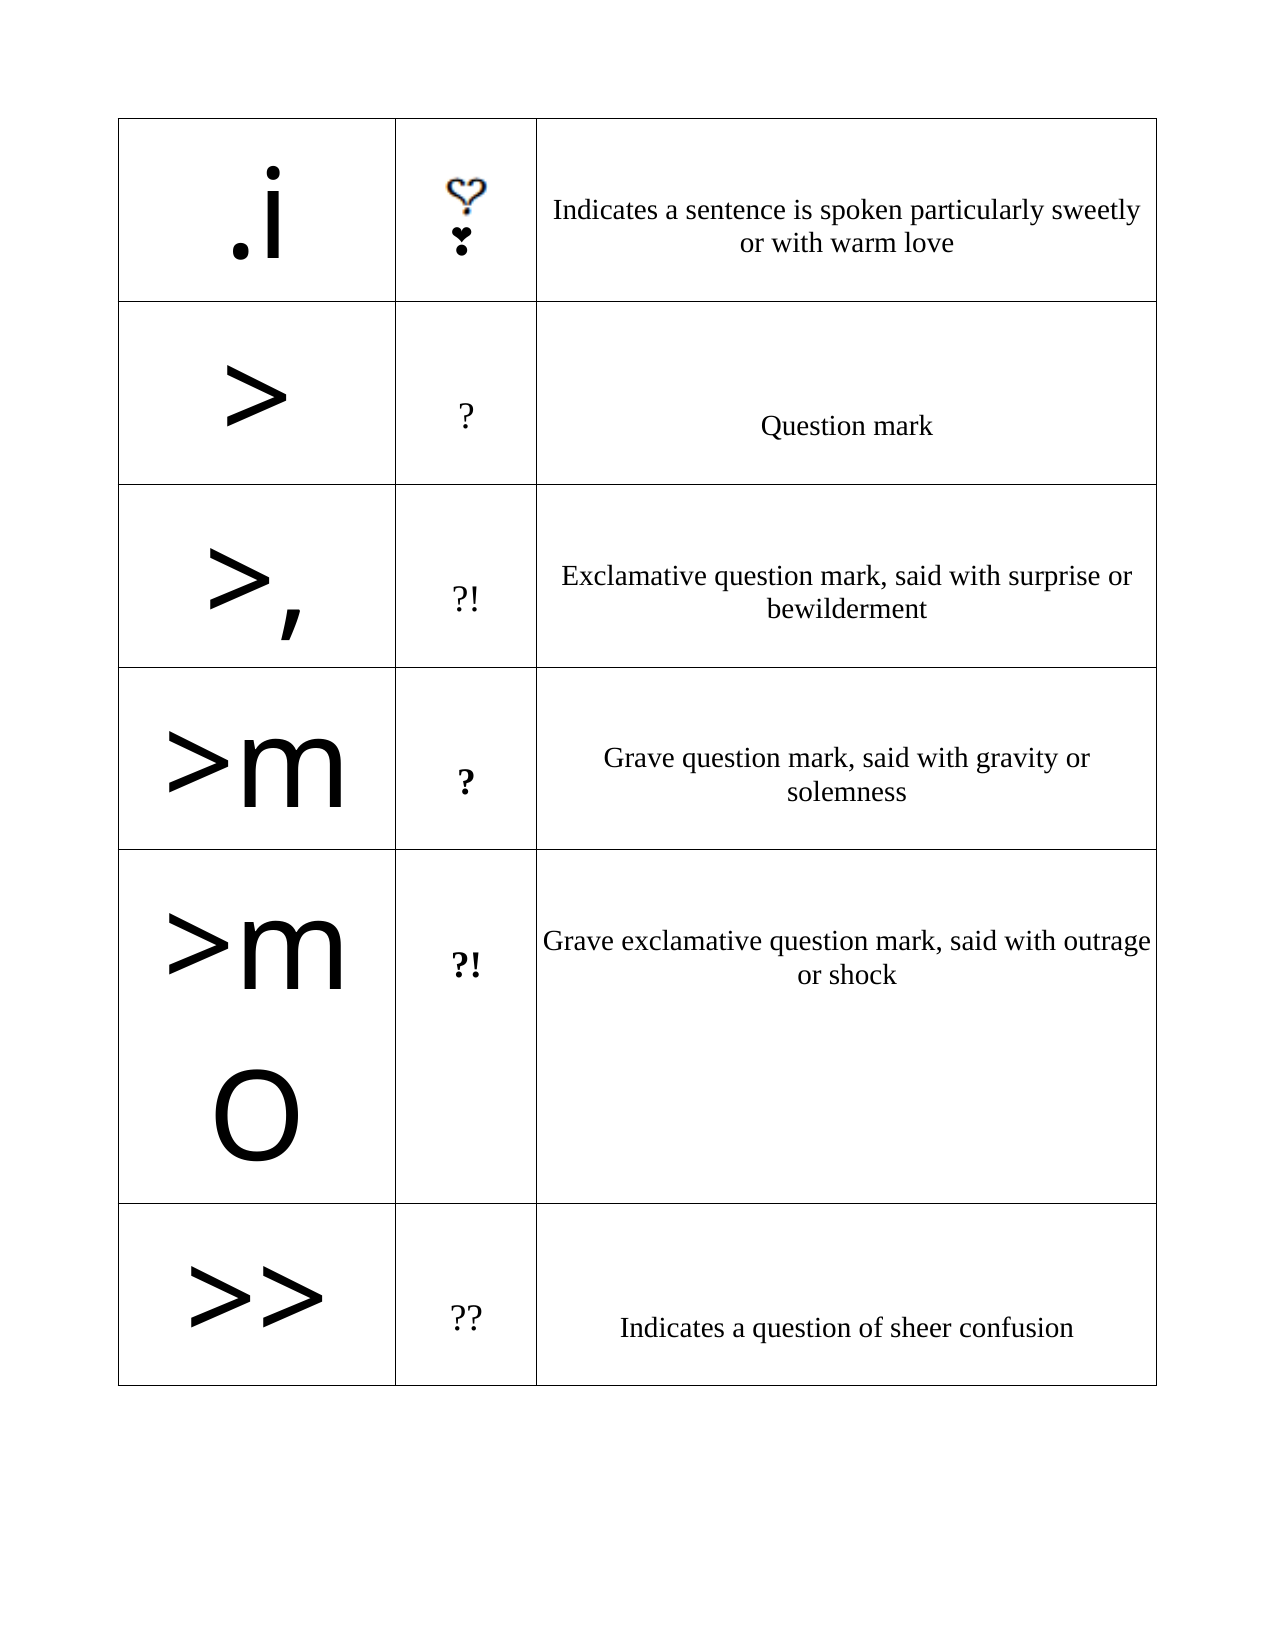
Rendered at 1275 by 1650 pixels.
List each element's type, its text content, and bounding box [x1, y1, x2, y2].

table_cell .i [119, 119, 395, 301]
table_cell Indicates a question of sheer confusion [537, 1204, 1156, 1385]
table_cell Grave question mark, said with gravity or solemness [537, 668, 1156, 849]
table_cell Indicates a sentence is spoken particularly sweetly or with warm love [537, 119, 1156, 301]
picture [444, 168, 488, 221]
table_cell >mO [119, 850, 395, 1202]
table_cell Grave exclamative question mark, said with outrage or shock [537, 850, 1156, 1202]
table_cell >m [119, 668, 395, 849]
table_cell ?! [396, 485, 536, 667]
table_cell >, [119, 485, 395, 667]
table_cell ?! [396, 850, 536, 1202]
table_cell ?? [396, 1204, 536, 1385]
table_cell ? [396, 668, 536, 849]
table_cell ❣️ [396, 119, 536, 301]
table_cell Question mark [537, 302, 1156, 484]
table_cell ? [396, 302, 536, 484]
table_cell >> [119, 1204, 395, 1385]
table_cell Exclamative question mark, said with surprise or bewilderment [537, 485, 1156, 667]
table_cell > [119, 302, 395, 484]
